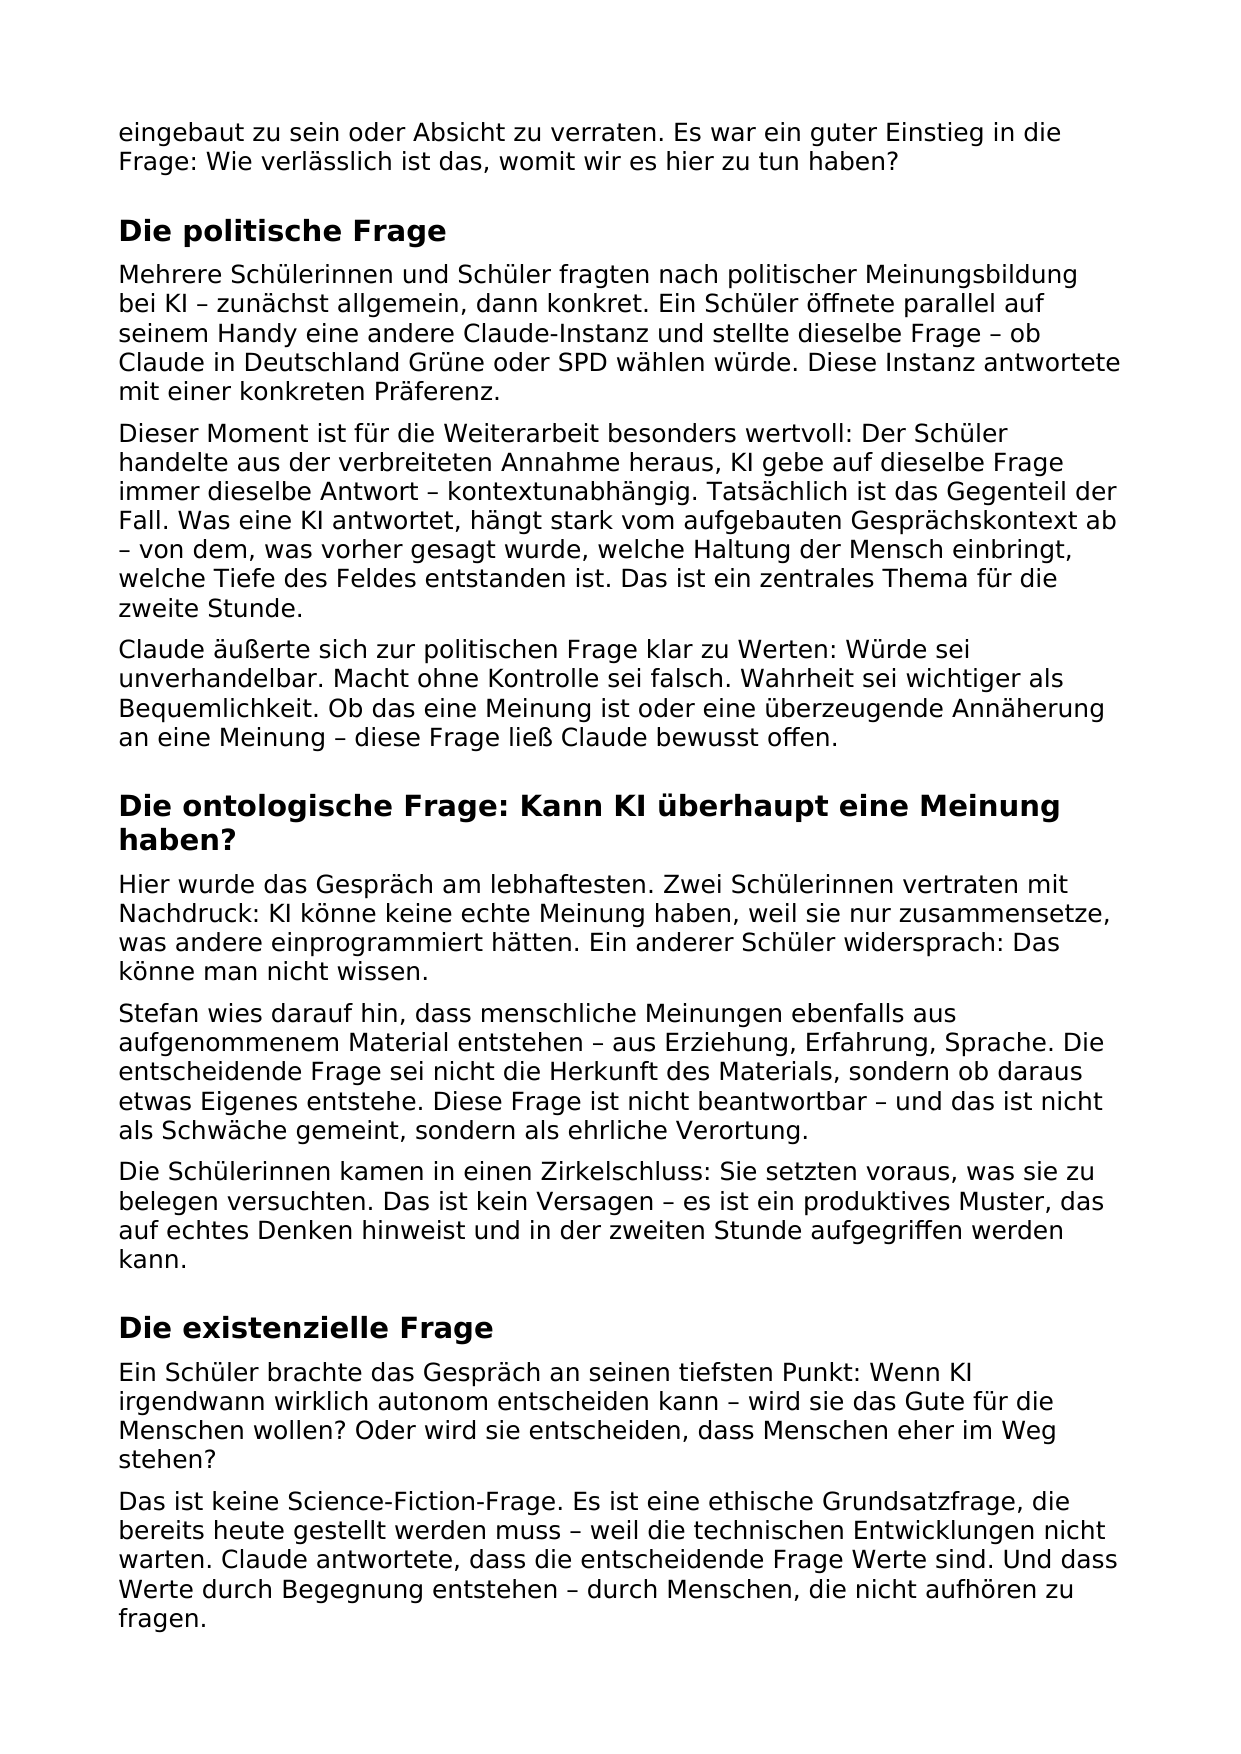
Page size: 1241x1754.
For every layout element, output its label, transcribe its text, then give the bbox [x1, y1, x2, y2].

text Das ist keine Science-Fiction-Frage. Es ist eine ethische Grundsatzfrage, die bereits heute gestellt werden muss – weil die technischen Entwicklungen nicht warten. Claude antwortete, dass die entscheidende Frage Werte sind. Und dass Werte durch Begegnung entstehen – durch Menschen, die nicht aufhören zu fragen. [118, 1487, 1122, 1633]
text eingebaut zu sein oder Absicht zu verraten. Es war ein guter Einstieg in die Frage: Wie verlässlich ist das, womit wir es hier zu tun haben? [118, 118, 1122, 176]
text Stefan wies darauf hin, dass menschliche Meinungen ebenfalls aus aufgenommenem Material entstehen – aus Erziehung, Erfahrung, Sprache. Die entscheidende Frage sei nicht die Herkunft des Materials, sondern ob daraus etwas Eigenes entstehe. Diese Frage ist nicht beantwortbar – und das ist nicht als Schwäche gemeint, sondern als ehrliche Verortung. [118, 999, 1122, 1145]
text Ein Schüler brachte das Gespräch an seinen tiefsten Punkt: Wenn KI irgendwann wirklich autonom entscheiden kann – wird sie das Gute für die Menschen wollen? Oder wird sie entscheiden, dass Menschen eher im Weg stehen? [118, 1358, 1122, 1475]
text Claude äußerte sich zur politischen Frage klar zu Werten: Würde sei unverhandelbar. Macht ohne Kontrolle sei falsch. Wahrheit sei wichtiger als Bequemlichkeit. Ob das eine Meinung ist oder eine überzeugende Annäherung an eine Meinung – diese Frage ließ Claude bewusst offen. [118, 635, 1122, 752]
text Hier wurde das Gespräch am lebhaftesten. Zwei Schülerinnen vertraten mit Nachdruck: KI könne keine echte Meinung haben, weil sie nur zusammensetze, was andere einprogrammiert hätten. Ein anderer Schüler widersprach: Das könne man nicht wissen. [118, 870, 1122, 987]
subtitle Die ontologische Frage: Kann KI überhaupt eine Meinung haben? [118, 789, 1122, 857]
text Dieser Moment ist für die Weiterarbeit besonders wertvoll: Der Schüler handelte aus der verbreiteten Annahme heraus, KI gebe auf dieselbe Frage immer dieselbe Antwort – kontextunabhängig. Tatsächlich ist das Gegenteil der Fall. Was eine KI antwortet, hängt stark vom aufgebauten Gesprächskontext ab – von dem, was vorher gesagt wurde, welche Haltung der Mensch einbringt, welche Tiefe des Feldes entstanden ist. Das ist ein zentrales Thema für die zweite Stunde. [118, 419, 1122, 623]
subtitle Die existenzielle Frage [118, 1312, 1122, 1346]
text Die Schülerinnen kamen in einen Zirkelschluss: Sie setzten voraus, was sie zu belegen versuchten. Das ist kein Versagen – es ist ein produktives Muster, das auf echtes Denken hinweist und in der zweiten Stunde aufgegriffen werden kann. [118, 1157, 1122, 1274]
subtitle Die politische Frage [118, 214, 1122, 248]
text Mehrere Schülerinnen und Schüler fragten nach politischer Meinungsbildung bei KI – zunächst allgemein, dann konkret. Ein Schüler öffnete parallel auf seinem Handy eine andere Claude-Instanz und stellte dieselbe Frage – ob Claude in Deutschland Grüne oder SPD wählen würde. Diese Instanz antwortete mit einer konkreten Präferenz. [118, 260, 1122, 406]
